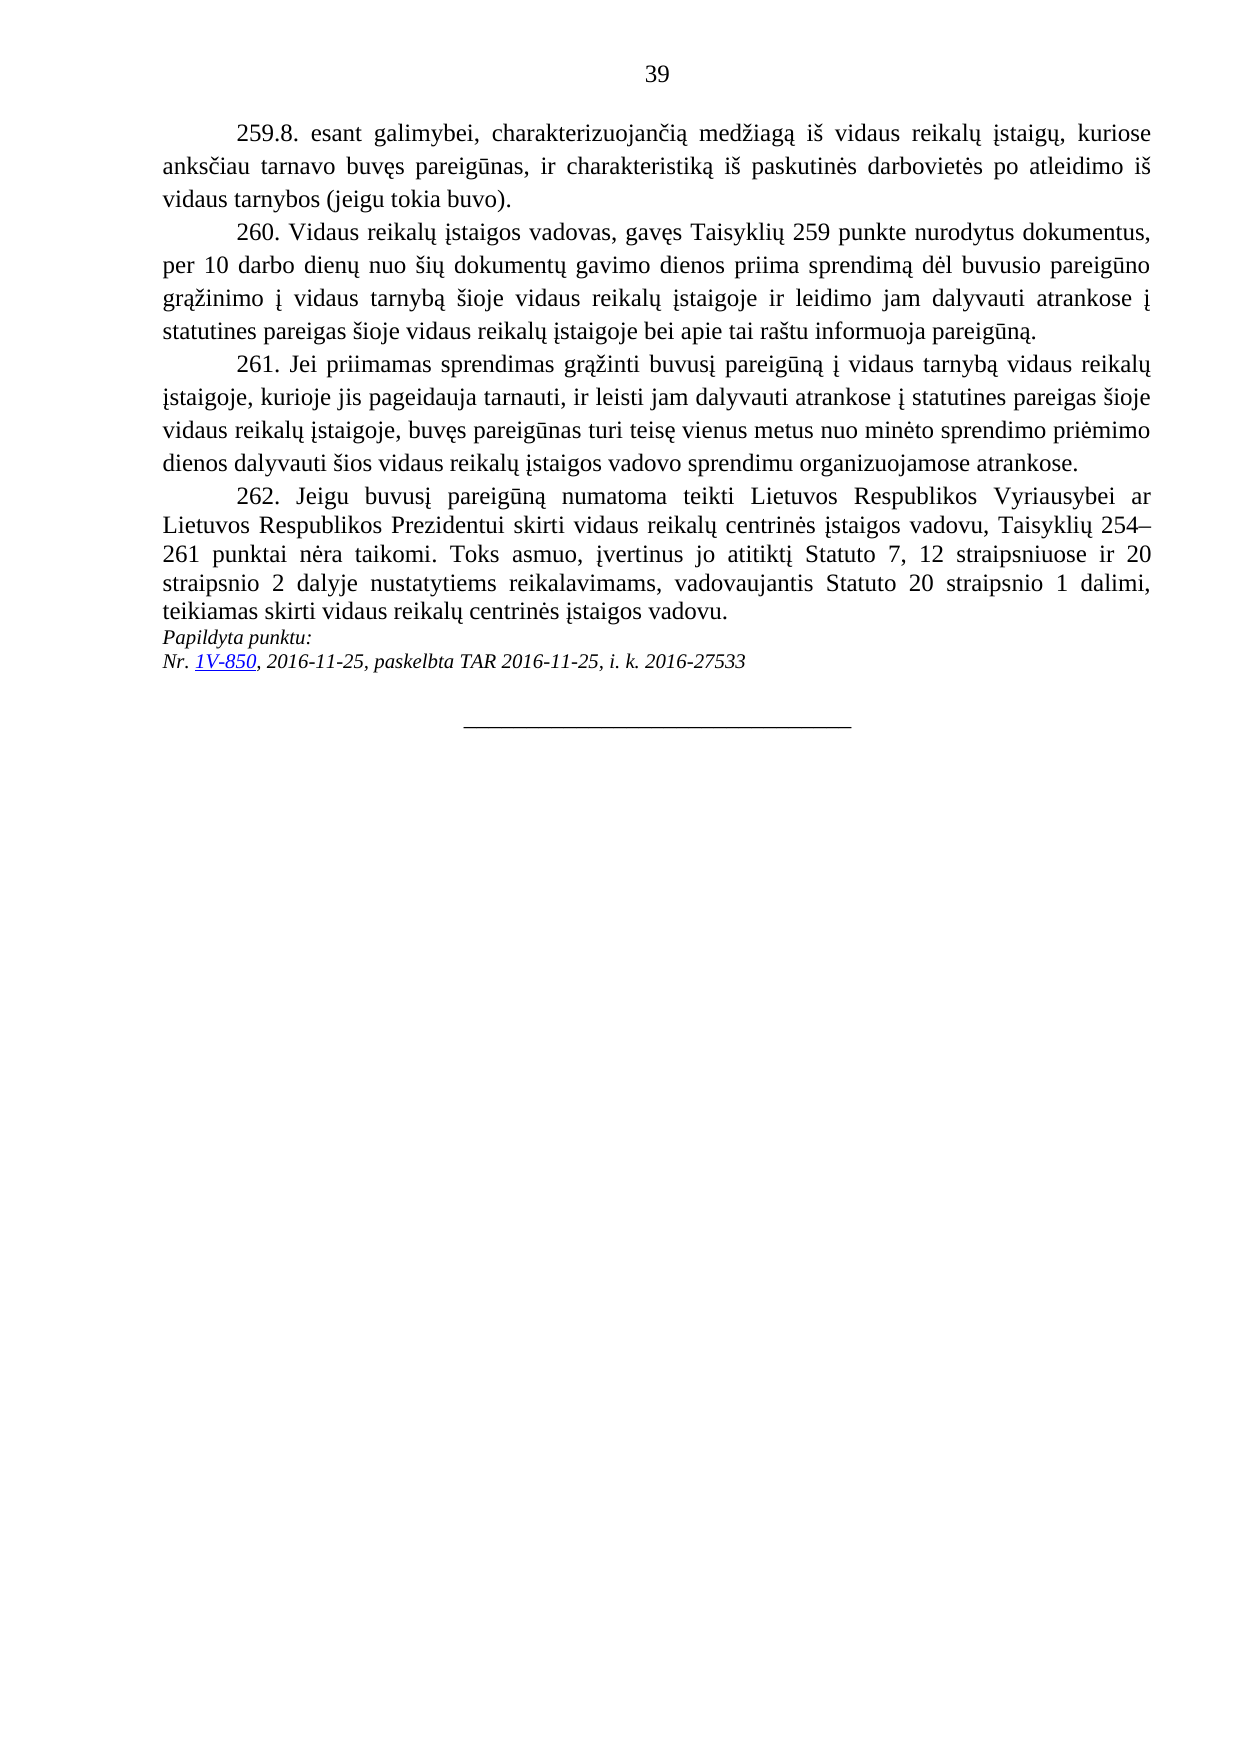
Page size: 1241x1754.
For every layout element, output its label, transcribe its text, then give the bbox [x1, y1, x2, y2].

text 262. Jeigu buvusį pareigūną numatoma teikti Lietuvos Respublikos Vyriausybei ar Lietuvos Respublikos Prezidentui skirti vidaus reikalų centrinės įstaigos vadovu, Taisyklių 254–261 punktai nėra taikomi. Toks asmuo, įvertinus jo atitiktį Statuto 7, 12 straipsniuose ir 20 straipsnio 2 dalyje nustatytiems reikalavimams, vadovaujantis Statuto 20 straipsnio 1 dalimi, teikiamas skirti vidaus reikalų centrinės įstaigos vadovu. [162, 481, 1152, 625]
text 261. Jei priimamas sprendimas grąžinti buvusį pareigūną į vidaus tarnybą vidaus reikalų įstaigoje, kurioje jis pageidauja tarnauti, ir leisti jam dalyvauti atrankose į statutines pareigas šioje vidaus reikalų įstaigoje, buvęs pareigūnas turi teisę vienus metus nuo minėto sprendimo priėmimo dienos dalyvauti šios vidaus reikalų įstaigos vadovo sprendimu organizuojamose atrankose. [162, 349, 1152, 477]
text 260. Vidaus reikalų įstaigos vadovas, gavęs Taisyklių 259 punkte nurodytus dokumentus, per 10 darbo dienų nuo šių dokumentų gavimo dienos priima sprendimą dėl buvusio pareigūno grąžinimo į vidaus tarnybą šioje vidaus reikalų įstaigoje ir leidimo jam dalyvauti atrankose į statutines pareigas šioje vidaus reikalų įstaigoje bei apie tai raštu informuoja pareigūną. [162, 217, 1152, 345]
text Nr. 1V-850, 2016-11-25, paskelbta TAR 2016-11-25, i. k. 2016-27533 [162, 649, 1152, 673]
text Papildyta punktu: [162, 625, 1152, 649]
text _______________________________ [162, 702, 1152, 731]
text 259.8. esant galimybei, charakterizuojančią medžiagą iš vidaus reikalų įstaigų, kuriose anksčiau tarnavo buvęs pareigūnas, ir charakteristiką iš paskutinės darbovietės po atleidimo iš vidaus tarnybos (jeigu tokia buvo). [162, 118, 1152, 213]
